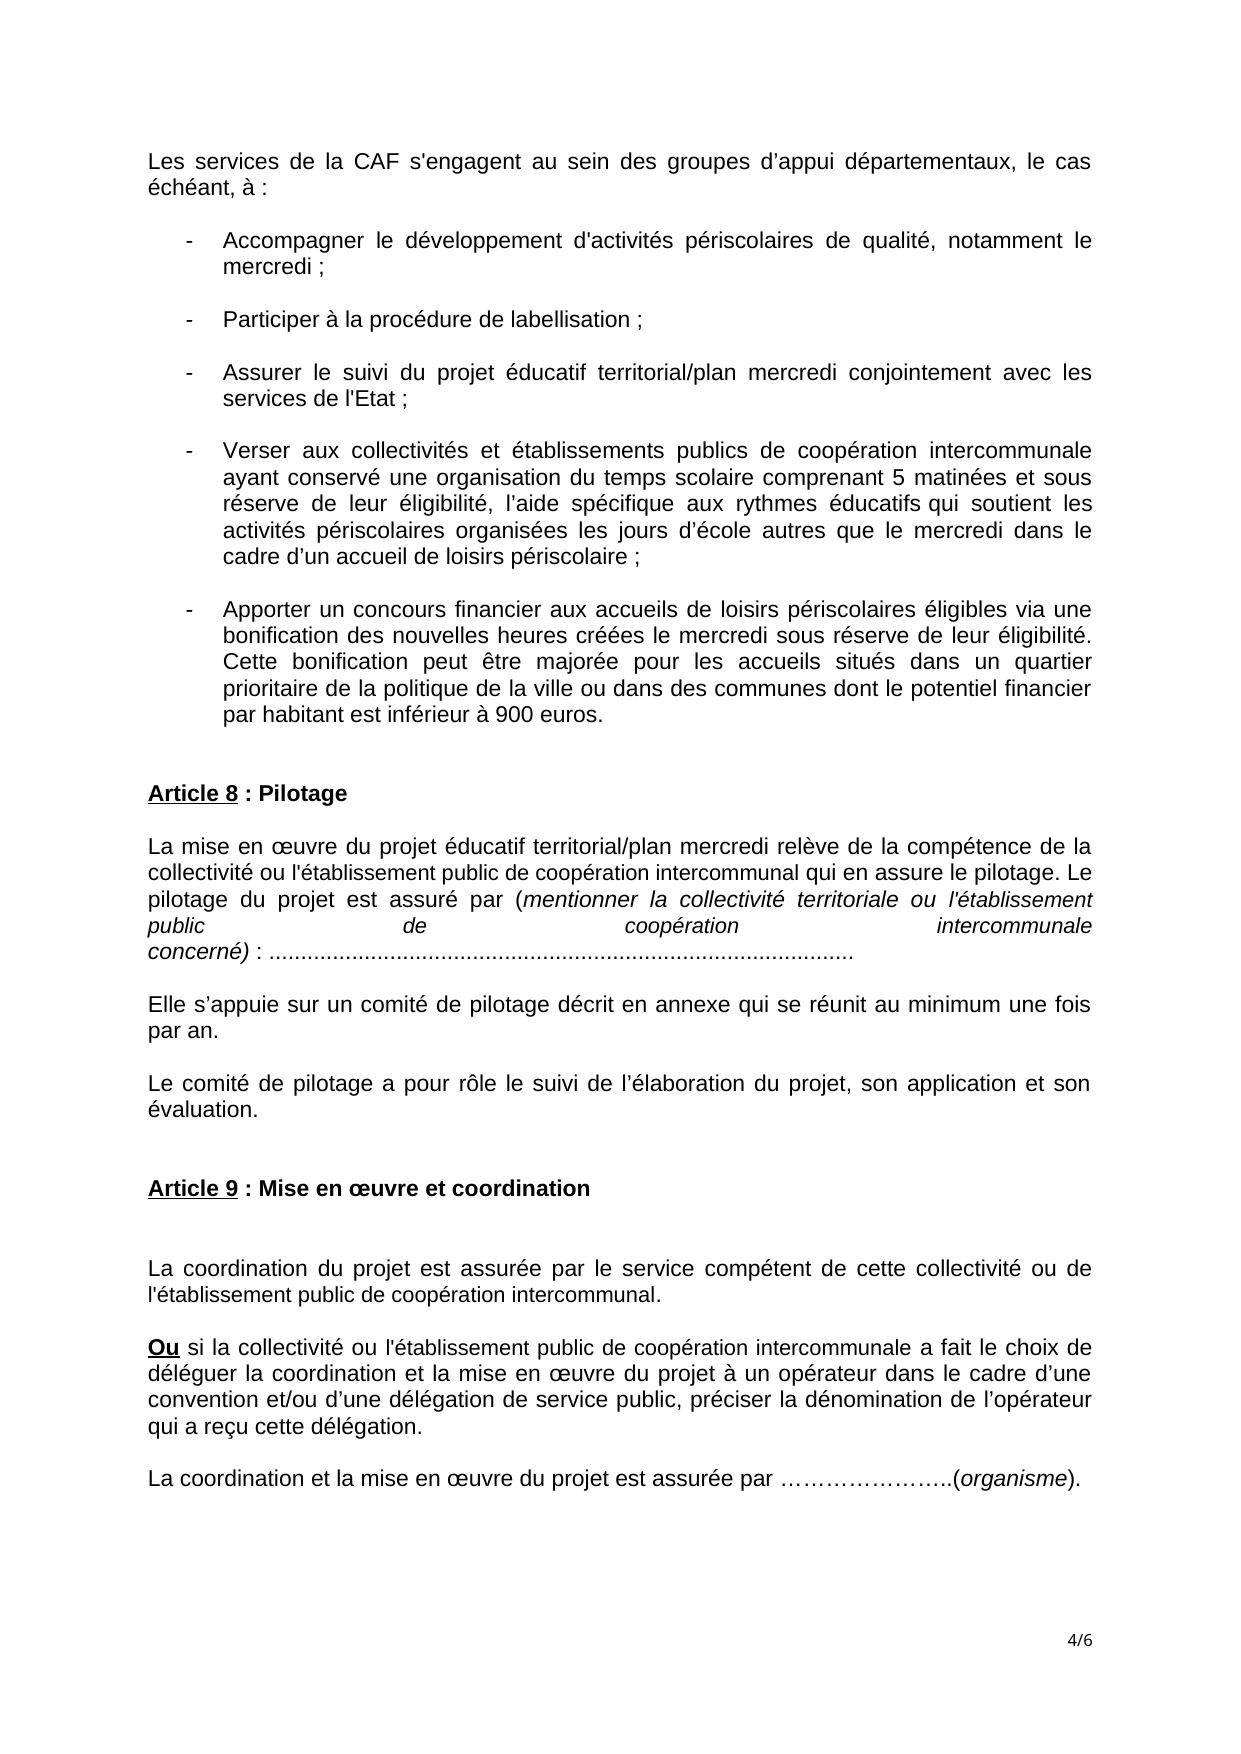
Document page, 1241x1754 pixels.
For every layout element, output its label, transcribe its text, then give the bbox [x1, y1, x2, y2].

text Article 8 : Pilotage [148, 780, 1093, 806]
text Les services de la CAF s'engagent au sein des groupes d’appui départementaux, le cas échéant, à : [148, 148, 1093, 200]
text Article 9 : Mise en œuvre et coordination [148, 1175, 1093, 1202]
text La coordination et la mise en œuvre du projet est assurée par …………………..(organisme). [148, 1465, 1093, 1492]
text Ou si la collectivité ou l'établissement public de coopération intercommunale a fait le choix de déléguer la coordination et la mise en œuvre du projet à un opérateur dans le cadre d’une convention et/ou d’une délégation de service public, préciser la dénomination de l’opérateur qui a reçu cette délégation. [148, 1333, 1093, 1439]
list Accompagner le développement d'activités périscolaires de qualité, notamment le mercredi ; [185, 227, 1093, 279]
list Assurer le suivi du projet éducatif territorial/plan mercredi conjointement avec les services de l'Etat ; [185, 358, 1093, 411]
text Elle s’appuie sur un comité de pilotage décrit en annexe qui se réunit au minimum une fois par an. [148, 991, 1093, 1044]
text La coordination du projet est assurée par le service compétent de cette collectivité ou de l'établissement public de coopération intercommunal. [148, 1254, 1093, 1307]
list Participer à la procédure de labellisation ; [185, 306, 1093, 332]
list Apporter un concours financier aux accueils de loisirs périscolaires éligibles via une bonification des nouvelles heures créées le mercredi sous réserve de leur éligibilité. Cette bonification peut être majorée pour les accueils situés dans un quartier prioritaire de la politique de la ville ou dans des communes dont le potentiel financier par habitant est inférieur à 900 euros. [185, 596, 1093, 727]
text La mise en œuvre du projet éducatif territorial/plan mercredi relève de la compétence de la collectivité ou l'établissement public de coopération intercommunal qui en assure le pilotage. Le pilotage du projet est assuré par (mentionner la collectivité territoriale ou l'établissement public de coopération intercommunale concerné) : ............................................................................................ [148, 833, 1093, 964]
list Verser aux collectivités et établissements publics de coopération intercommunale ayant conservé une organisation du temps scolaire comprenant 5 matinées et sous réserve de leur éligibilité, l’aide spécifique aux rythmes éducatifs qui soutient les activités périscolaires organisées les jours d’école autres que le mercredi dans le cadre d’un accueil de loisirs périscolaire ; [185, 437, 1093, 569]
text Le comité de pilotage a pour rôle le suivi de l’élaboration du projet, son application et son évaluation. [148, 1070, 1093, 1123]
